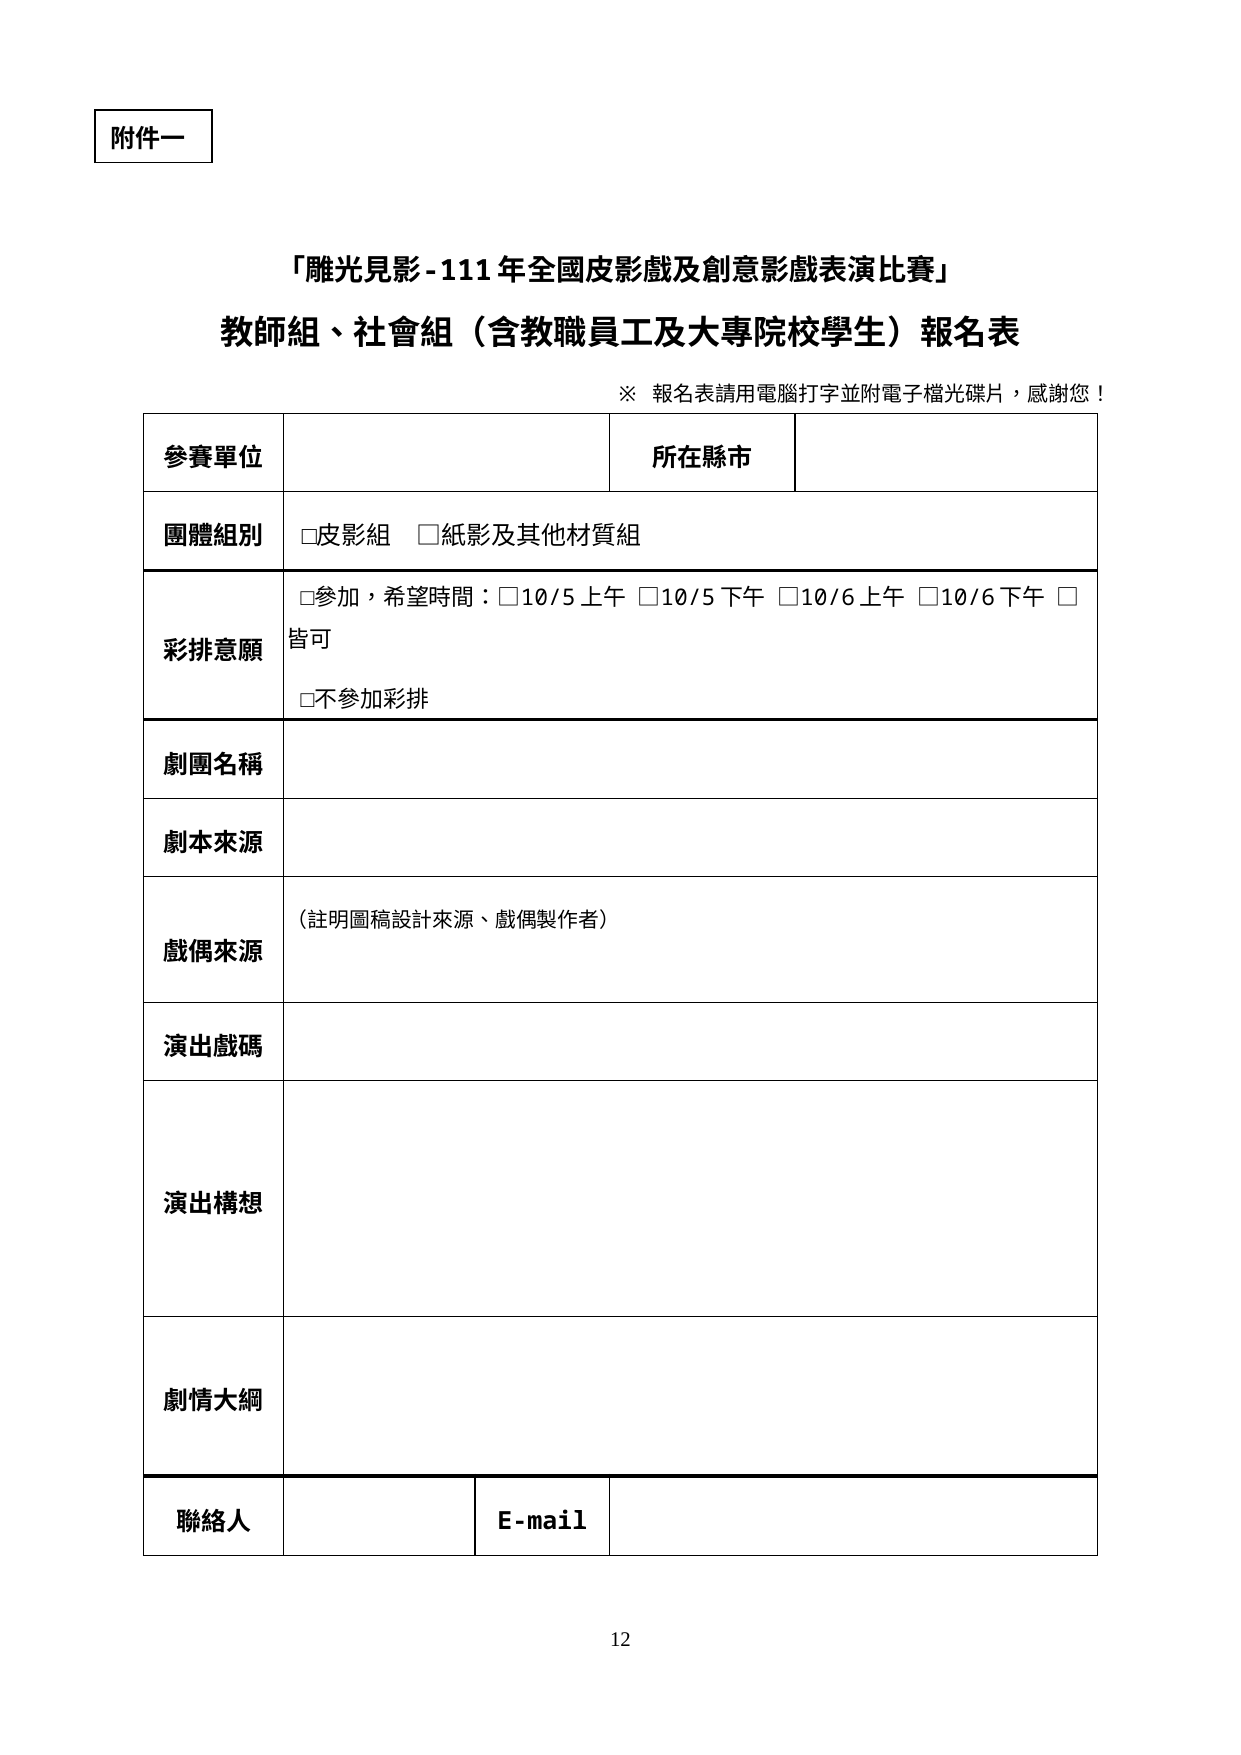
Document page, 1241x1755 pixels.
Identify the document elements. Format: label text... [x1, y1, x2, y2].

table_cell E-mail [476, 1478, 609, 1555]
table_cell 演出戲碼 [144, 1003, 283, 1079]
list 報名表請用電腦打字並附電子檔光碟片，感謝您！ [130, 351, 1110, 413]
table_cell [284, 721, 1097, 798]
table_cell 演出構想 [144, 1081, 283, 1316]
table_header 所在縣市 [610, 414, 794, 491]
text 教師組、社會組（含教職員工及大專院校學生）報名表 [130, 288, 1110, 351]
table_cell [284, 1317, 1097, 1473]
table_cell □參加，希望時間：□10/5上午 □10/5下午 □10/6上午 □10/6下午 □皆可 □不參加彩排 [284, 572, 1097, 718]
table_cell 劇情大綱 [144, 1317, 283, 1473]
table_header 參賽單位 [144, 414, 283, 491]
table_cell [284, 1081, 1097, 1316]
text 「雕光見影-111年全國皮影戲及創意影戲表演比賽」 [130, 226, 1110, 288]
table_cell 彩排意願 [144, 572, 283, 718]
table_cell 劇團名稱 [144, 721, 283, 798]
table_cell □皮影組 □紙影及其他材質組 [284, 492, 1097, 569]
table_cell [610, 1478, 1097, 1555]
table_cell 團體組別 [144, 492, 283, 569]
table_cell 劇本來源 [144, 799, 283, 876]
text 附件一 [111, 118, 196, 154]
table_cell （註明圖稿設計來源、戲偶製作者） [284, 877, 1097, 1002]
table_cell [284, 1478, 474, 1555]
table_cell 聯絡人 [144, 1478, 283, 1555]
table_cell [284, 1003, 1097, 1079]
table_header [284, 414, 609, 491]
table_cell 戲偶來源 [144, 877, 283, 1002]
table_cell [284, 799, 1097, 876]
table_header [796, 414, 1097, 491]
